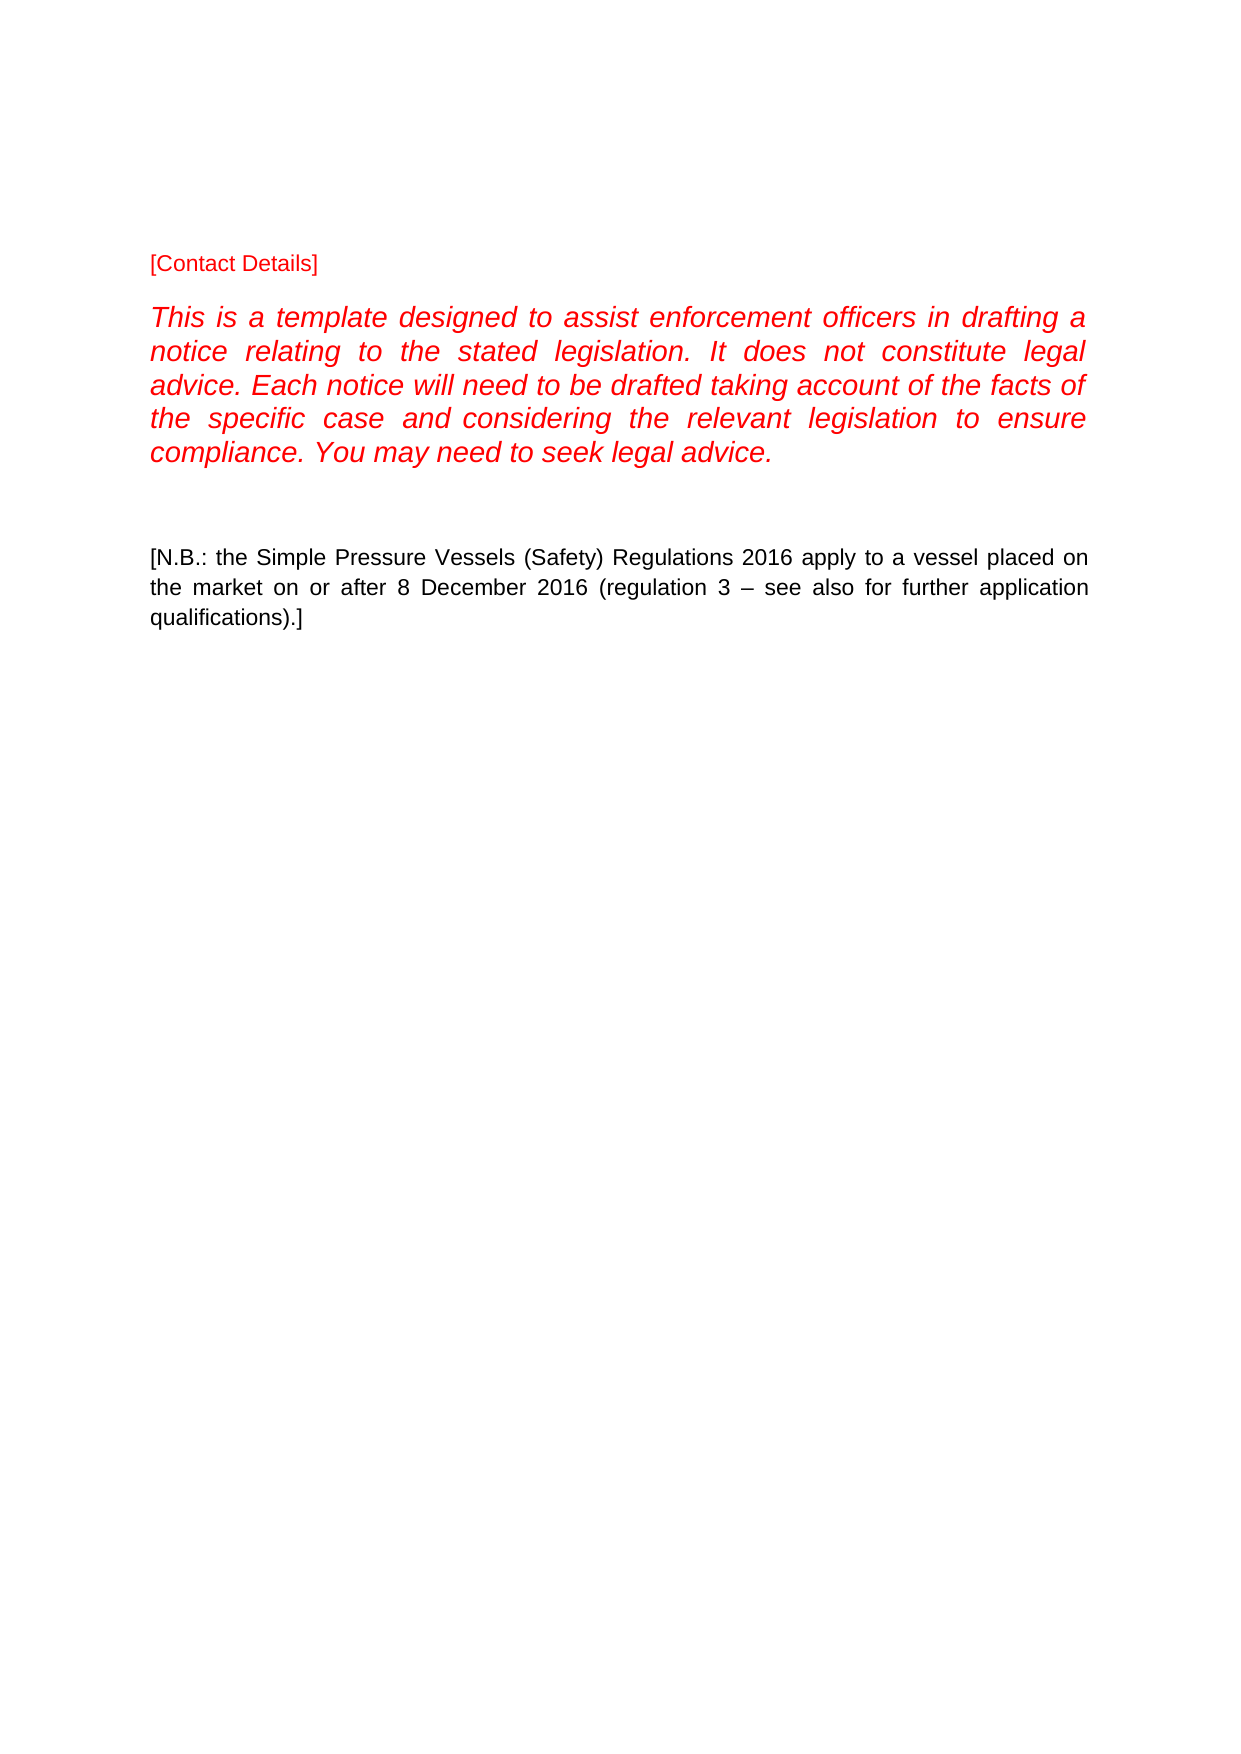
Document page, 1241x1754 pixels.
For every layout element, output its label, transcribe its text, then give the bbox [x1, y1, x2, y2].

text This is a template designed to assist enforcement officers in drafting a notice relating to the stated legislation. It does not constitute legal advice. Each notice will need to be drafted taking account of the facts of the specific case and considering the relevant legislation to ensure compliance. You may need to seek legal advice. [150, 301, 1090, 468]
text [N.B.: the Simple Pressure Vessels (Safety) Regulations 2016 apply to a vessel placed on the market on or after 8 December 2016 (regulation 3 – see also for further application qualifications).] [150, 543, 1090, 630]
text [Contact Details] [150, 249, 1090, 276]
